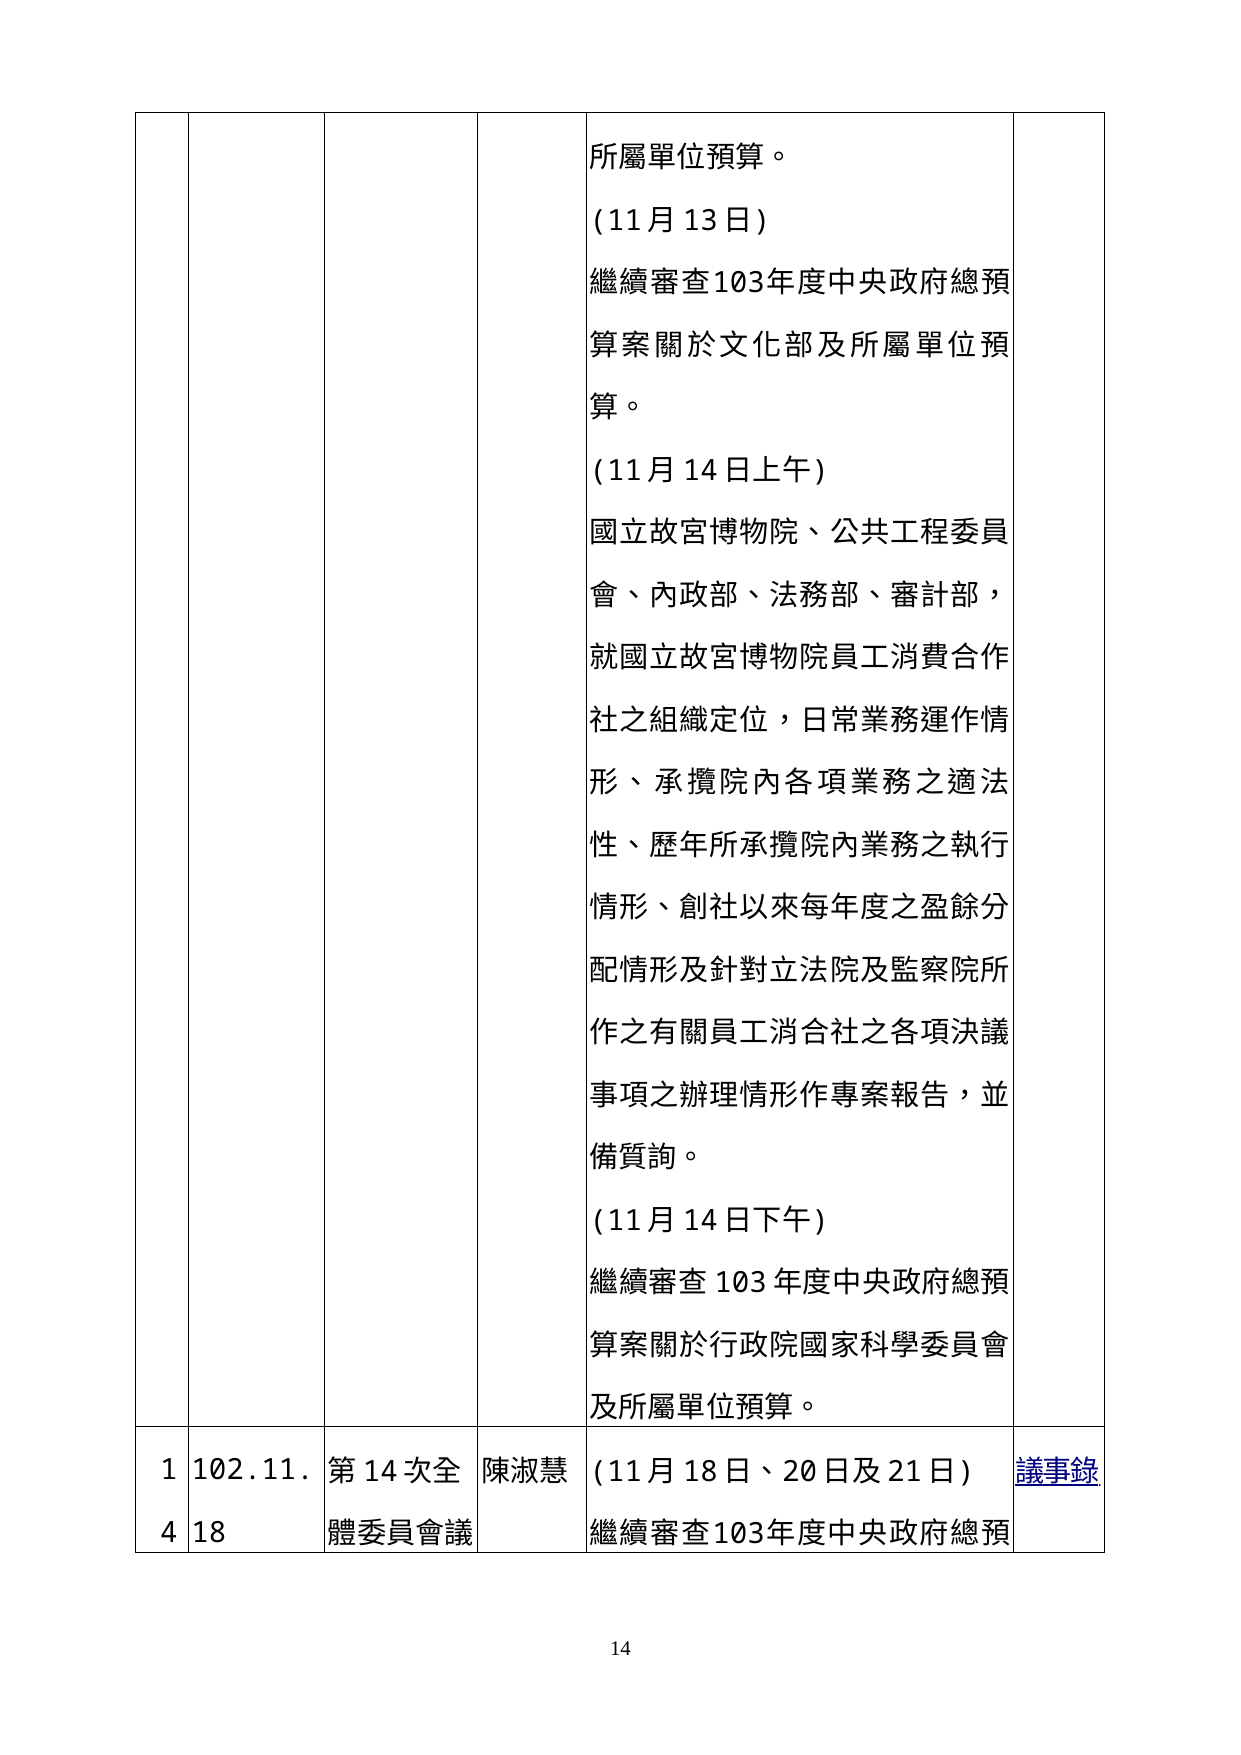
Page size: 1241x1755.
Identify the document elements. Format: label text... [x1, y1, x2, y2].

table_cell [136, 113, 188, 1426]
table_cell [1014, 113, 1104, 1426]
table_cell (11月11日上午) 審查親民黨黨團擬具「教師法第二條及第十九條之一條文修正草案」案。 併案審查委員林淑芬等24人、委員蔣乃辛等24人、委員邱志偉等22人擬具「教師法第十一條條文修正草案」案及委員陳亭妃等24人擬具「教師法第十一條及第十五條條文修正草案」案。 併案審查委員薛凌等23人、委員李俊俋等18人擬具「教師法第十四條條文修正草案」案。 審查親民黨黨團擬具「教師法第十六條條文修正草案」案。 審查委員許智傑等19人擬具「教師法第十七條條文修正草案」案。 (11月11日下午) 繼續審查103年度中央政府總預算案關於行政院原子能委員會及所屬單位預算。 (11月13日) 繼續審查103年度中央政府總預算案關於文化部及所屬單位預算。 (11月14日上午) 國立故宮博物院、公共工程委員會、內政部、法務部、審計部，就國立故宮博物院員工消費合作社之組織定位，日常業務運作情形、承攬院內各項業務之適法性、歷年所承攬院內業務之執行情形、創社以來每年度之盈餘分配情形及針對立法院及監察院所作之有關員工消合社之各項決議事項之辦理情形作專案報告，並備質詢。 (11月14日下午) 繼續審查103年度中央政府總預算案關於行政院國家科學委員會及所屬單位預算。 [587, 113, 1013, 1426]
table_cell [189, 113, 324, 1426]
table_cell 102.11.18 [189, 1427, 324, 1552]
table_cell 第14次全體委員會議 [325, 1427, 477, 1552]
table_cell [136, 1427, 188, 1552]
table_cell (11月18日、20日及21日) 繼續審查103年度中央政府總預 [587, 1427, 1013, 1552]
table_cell [325, 113, 477, 1426]
table_cell [478, 113, 586, 1426]
table_cell 議事錄 [1014, 1427, 1104, 1552]
table_cell 陳淑慧 [478, 1427, 586, 1552]
